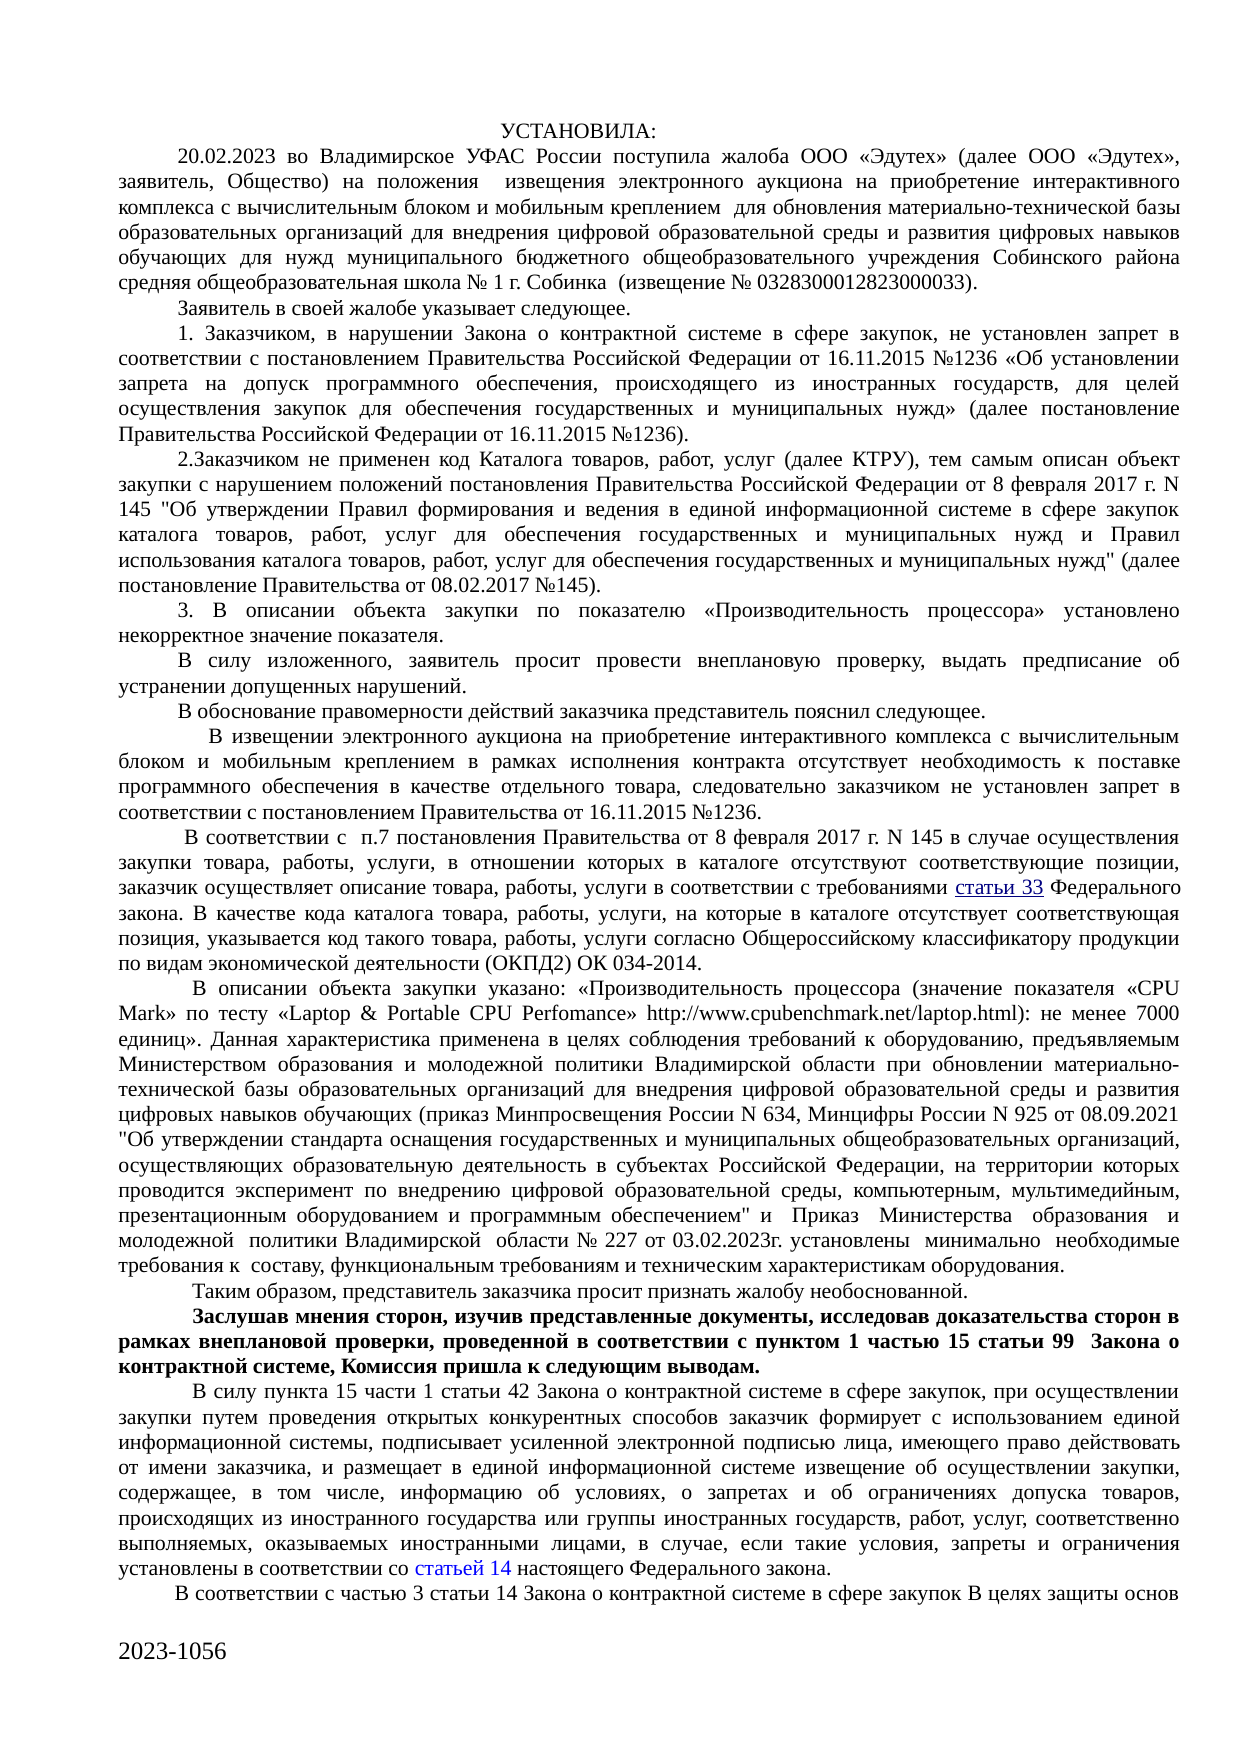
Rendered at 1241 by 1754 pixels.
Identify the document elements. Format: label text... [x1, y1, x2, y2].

text В извещении электронного аукциона на приобретение интерактивного комплекса с вычислительным блоком и мобильным креплением в рамках исполнения контракта отсутствует необходимость к поставке программного обеспечения в качестве отдельного товара, следовательно заказчиком не установлен запрет в соответствии с постановлением Правительства от 16.11.2015 №1236. [118, 723, 1181, 824]
text В соответствии с частью 3 статьи 14 Закона о контрактной системе в сфере закупок В целях защиты основ [118, 1580, 1181, 1605]
text 1. Заказчиком, в нарушении Закона о контрактной системе в сфере закупок, не установлен запрет в соответствии с постановлением Правительства Российской Федерации от 16.11.2015 №1236 «Об установлении запрета на допуск программного обеспечения, происходящего из иностранных государств, для целей осуществления закупок для обеспечения государственных и муниципальных нужд» (далее постановление Правительства Российской Федерации от 16.11.2015 №1236). [118, 320, 1181, 446]
text В соответствии с п.7 постановления Правительства от 8 февраля 2017 г. N 145 в случае осуществления закупки товара, работы, услуги, в отношении которых в каталоге отсутствуют соответствующие позиции, заказчик осуществляет описание товара, работы, услуги в соответствии с требованиями статьи 33 Федерального закона. В качестве кода каталога товара, работы, услуги, на которые в каталоге отсутствует соответствующая позиция, указывается код такого товара, работы, услуги согласно Общероссийскому классификатору продукции по видам экономической деятельности (ОКПД2) ОК 034-2014. [118, 824, 1181, 975]
text УСТАНОВИЛА: [118, 118, 1181, 143]
text В обоснование правомерности действий заказчика представитель пояснил следующее. [118, 698, 1181, 723]
text Заявитель в своей жалобе указывает следующее. [118, 294, 1211, 320]
text 20.02.2023 во Владимирское УФАС России поступила жалоба ООО «Эдутех» (далее ООО «Эдутех», заявитель, Общество) на положения извещения электронного аукциона на приобретение интерактивного комплекса с вычислительным блоком и мобильным креплением для обновления материально-технической базы образовательных организаций для внедрения цифровой образовательной среды и развития цифровых навыков обучающих для нужд муниципального бюджетного общеобразовательного учреждения Собинского района средняя общеобразовательная школа № 1 г. Собинка (извещение № 0328300012823000033). [118, 143, 1181, 294]
text В описании объекта закупки указано: «Производительность процессора (значение показателя «CPU Mark» по тесту «Laptop & Portable CPU Perfomance» http://www.cpubenchmark.net/laptop.html): не менее 7000 единиц». Данная характеристика применена в целях соблюдения требований к оборудованию, предъявляемым Министерством образования и молодежной политики Владимирской области при обновлении материально-технической базы образовательных организаций для внедрения цифровой образовательной среды и развития цифровых навыков обучающих (приказ Минпросвещения России N 634, Минцифры России N 925 от 08.09.2021 "Об утверждении стандарта оснащения государственных и муниципальных общеобразовательных организаций, осуществляющих образовательную деятельность в субъектах Российской Федерации, на территории которых проводится эксперимент по внедрению цифровой образовательной среды, компьютерным, мультимедийным, презентационным оборудованием и программным обеспечением" и Приказ Министерства образования и молодежной политики Владимирской области № 227 от 03.02.2023г. установлены минимально необходимые требования к составу, функциональным требованиям и техническим характеристикам оборудования. [118, 975, 1181, 1278]
text В силу изложенного, заявитель просит провести внеплановую проверку, выдать предписание об устранении допущенных нарушений. [118, 647, 1181, 698]
text Таким образом, представитель заказчика просит признать жалобу необоснованной. [118, 1278, 1181, 1303]
text 3. В описании объекта закупки по показателю «Производительность процессора» установлено некорректное значение показателя. [118, 597, 1181, 647]
text 2.Заказчиком не применен код Каталога товаров, работ, услуг (далее КТРУ), тем самым описан объект закупки с нарушением положений постановления Правительства Российской Федерации от 8 февраля 2017 г. N 145 "Об утверждении Правил формирования и ведения в единой информационной системе в сфере закупок каталога товаров, работ, услуг для обеспечения государственных и муниципальных нужд и Правил использования каталога товаров, работ, услуг для обеспечения государственных и муниципальных нужд" (далее постановление Правительства от 08.02.2017 №145). [118, 446, 1181, 597]
text В силу пункта 15 части 1 статьи 42 Закона о контрактной системе в сфере закупок, при осуществлении закупки путем проведения открытых конкурентных способов заказчик формирует с использованием единой информационной системы, подписывает усиленной электронной подписью лица, имеющего право действовать от имени заказчика, и размещает в единой информационной системе извещение об осуществлении закупки, содержащее, в том числе, информацию об условиях, о запретах и об ограничениях допуска товаров, происходящих из иностранного государства или группы иностранных государств, работ, услуг, соответственно выполняемых, оказываемых иностранными лицами, в случае, если такие условия, запреты и ограничения установлены в соответствии со статьей 14 настоящего Федерального закона. [118, 1378, 1181, 1580]
text Заслушав мнения сторон, изучив представленные документы, исследовав доказательства сторон в рамках внеплановой проверки, проведенной в соответствии с пунктом 1 частью 15 статьи 99 Закона о контрактной системе, Комиссия пришла к следующим выводам. [118, 1303, 1181, 1378]
